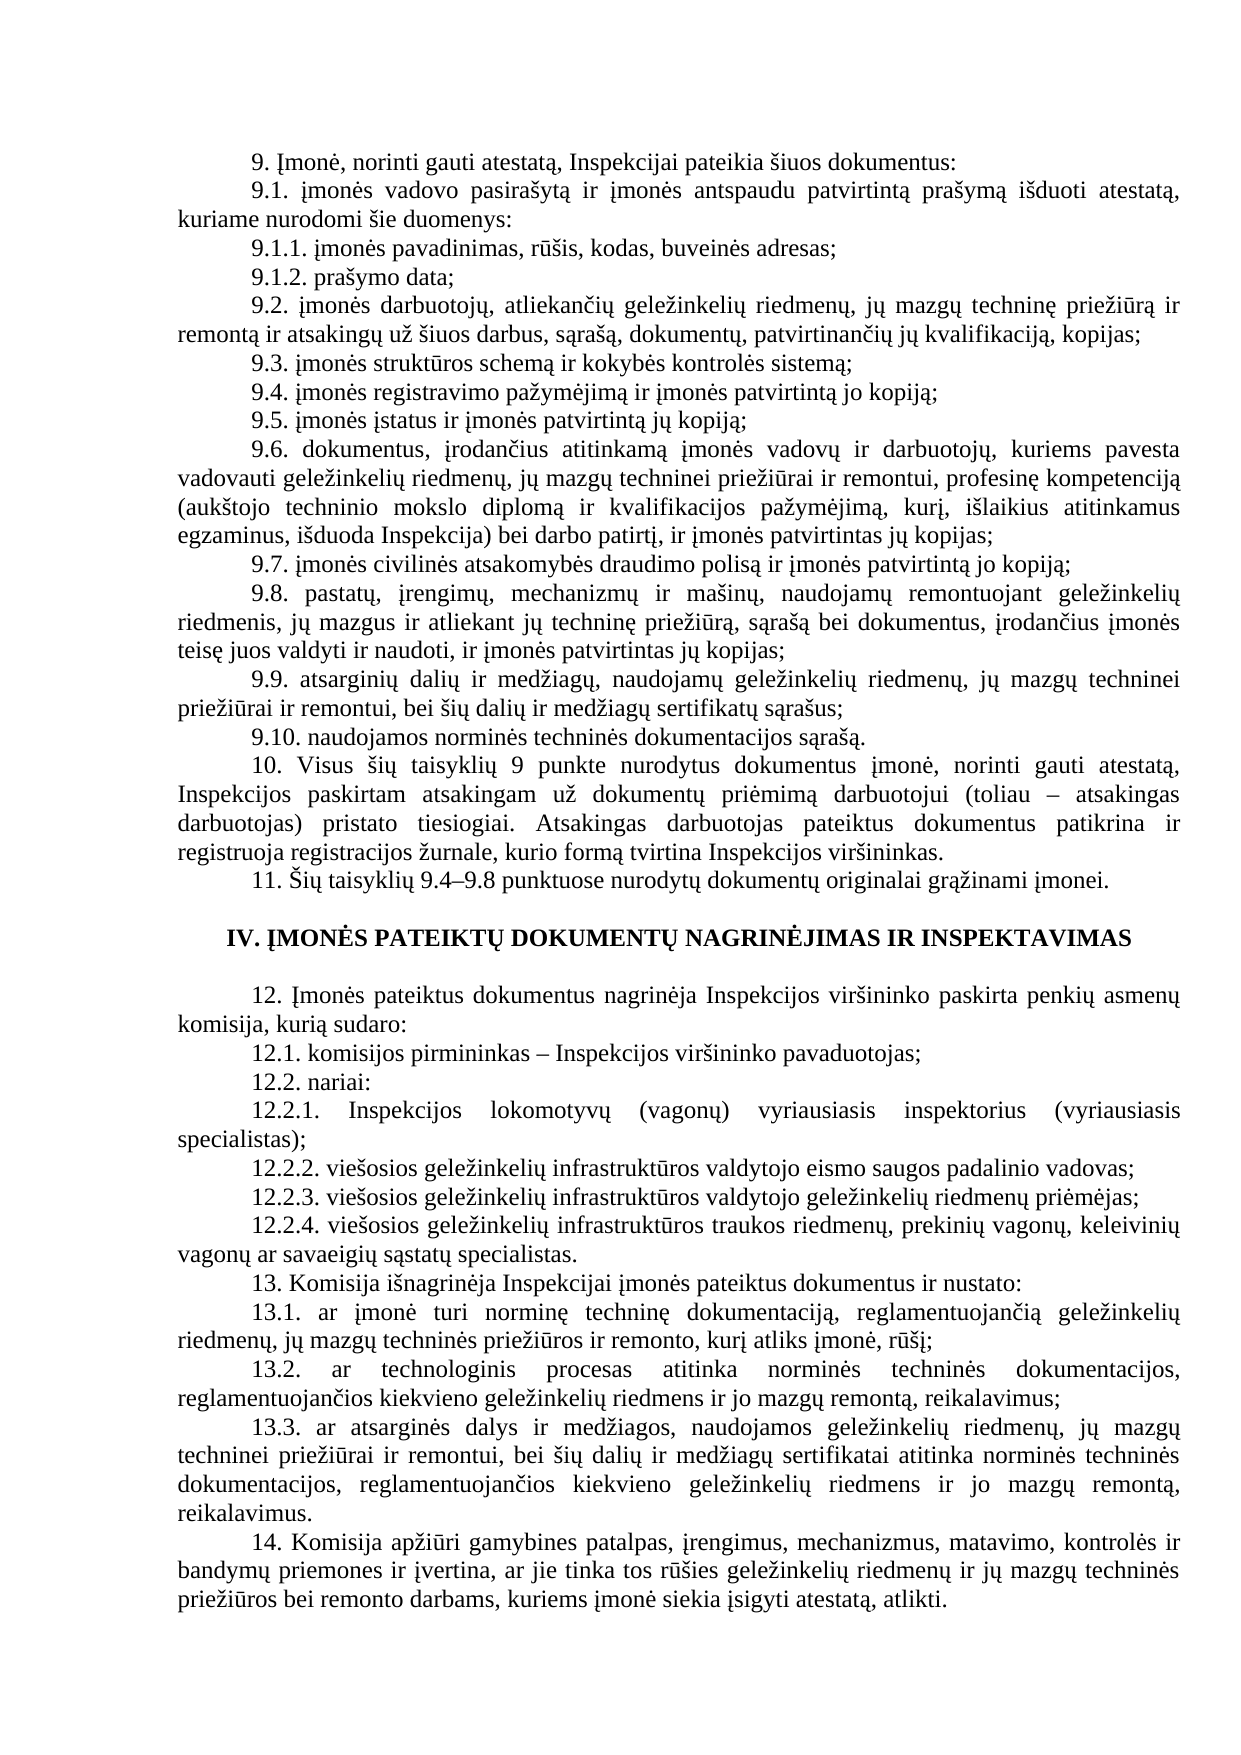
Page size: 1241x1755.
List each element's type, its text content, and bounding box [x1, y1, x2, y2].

text 12.2.2. viešosios geležinkelių infrastruktūros valdytojo eismo saugos padalinio vadovas; [177, 1153, 1181, 1182]
text 12.2.3. viešosios geležinkelių infrastruktūros valdytojo geležinkelių riedmenų priėmėjas; [177, 1182, 1181, 1211]
text 12.2.4. viešosios geležinkelių infrastruktūros traukos riedmenų, prekinių vagonų, keleivinių vagonų ar savaeigių sąstatų specialistas. [177, 1211, 1181, 1268]
text 14. Komisija apžiūri gamybines patalpas, įrengimus, mechanizmus, matavimo, kontrolės ir bandymų priemones ir įvertina, ar jie tinka tos rūšies geležinkelių riedmenų ir jų mazgų techninės priežiūros bei remonto darbams, kuriems įmonė siekia įsigyti atestatą, atlikti. [177, 1527, 1181, 1613]
text 9.4. įmonės registravimo pažymėjimą ir įmonės patvirtintą jo kopiją; [177, 377, 1181, 406]
text 13. Komisija išnagrinėja Inspekcijai įmonės pateiktus dokumentus ir nustato: [177, 1268, 1181, 1297]
text 9.8. pastatų, įrengimų, mechanizmų ir mašinų, naudojamų remontuojant geležinkelių riedmenis, jų mazgus ir atliekant jų techninę priežiūrą, sąrašą bei dokumentus, įrodančius įmonės teisę juos valdyti ir naudoti, ir įmonės patvirtintas jų kopijas; [177, 578, 1181, 664]
text IV. ĮMONĖS PATEIKTŲ DOKUMENTŲ NAGRINĖJIMAS IR INSPEKTAVIMAS [177, 923, 1181, 952]
text 9.9. atsarginių dalių ir medžiagų, naudojamų geležinkelių riedmenų, jų mazgų techninei priežiūrai ir remontui, bei šių dalių ir medžiagų sertifikatų sąrašus; [177, 664, 1181, 722]
text 12. Įmonės pateiktus dokumentus nagrinėja Inspekcijos viršininko paskirta penkių asmenų komisija, kurią sudaro: [177, 981, 1181, 1038]
text 13.2. ar technologinis procesas atitinka norminės techninės dokumentacijos, reglamentuojančios kiekvieno geležinkelių riedmens ir jo mazgų remontą, reikalavimus; [177, 1354, 1181, 1412]
text 9.1. įmonės vadovo pasirašytą ir įmonės antspaudu patvirtintą prašymą išduoti atestatą, kuriame nurodomi šie duomenys: [177, 176, 1181, 233]
text 9.6. dokumentus, įrodančius atitinkamą įmonės vadovų ir darbuotojų, kuriems pavesta vadovauti geležinkelių riedmenų, jų mazgų techninei priežiūrai ir remontui, profesinę kompetenciją (aukštojo techninio mokslo diplomą ir kvalifikacijos pažymėjimą, kurį, išlaikius atitinkamus egzaminus, išduoda Inspekcija) bei darbo patirtį, ir įmonės patvirtintas jų kopijas; [177, 434, 1181, 549]
text 9.1.2. prašymo data; [177, 262, 1181, 291]
text 9.10. naudojamos norminės techninės dokumentacijos sąrašą. [177, 722, 1181, 751]
text 12.1. komisijos pirmininkas – Inspekcijos viršininko pavaduotojas; [177, 1038, 1181, 1067]
text 9.5. įmonės įstatus ir įmonės patvirtintą jų kopiją; [177, 406, 1181, 434]
text 13.1. ar įmonė turi norminę techninę dokumentaciją, reglamentuojančią geležinkelių riedmenų, jų mazgų techninės priežiūros ir remonto, kurį atliks įmonė, rūšį; [177, 1297, 1181, 1354]
text 12.2.1. Inspekcijos lokomotyvų (vagonų) vyriausiasis inspektorius (vyriausiasis specialistas); [177, 1096, 1181, 1153]
text 9.7. įmonės civilinės atsakomybės draudimo polisą ir įmonės patvirtintą jo kopiją; [177, 549, 1181, 578]
text 13.3. ar atsarginės dalys ir medžiagos, naudojamos geležinkelių riedmenų, jų mazgų techninei priežiūrai ir remontui, bei šių dalių ir medžiagų sertifikatai atitinka norminės techninės dokumentacijos, reglamentuojančios kiekvieno geležinkelių riedmens ir jo mazgų remontą, reikalavimus. [177, 1412, 1181, 1527]
text 9.1.1. įmonės pavadinimas, rūšis, kodas, buveinės adresas; [177, 233, 1181, 262]
text 11. Šių taisyklių 9.4–9.8 punktuose nurodytų dokumentų originalai grąžinami įmonei. [177, 866, 1181, 894]
text 9.2. įmonės darbuotojų, atliekančių geležinkelių riedmenų, jų mazgų techninę priežiūrą ir remontą ir atsakingų už šiuos darbus, sąrašą, dokumentų, patvirtinančių jų kvalifikaciją, kopijas; [177, 291, 1181, 348]
text 9.3. įmonės struktūros schemą ir kokybės kontrolės sistemą; [177, 348, 1181, 377]
text 12.2. nariai: [177, 1067, 1181, 1096]
text 10. Visus šių taisyklių 9 punkte nurodytus dokumentus įmonė, norinti gauti atestatą, Inspekcijos paskirtam atsakingam už dokumentų priėmimą darbuotojui (toliau – atsakingas darbuotojas) pristato tiesiogiai. Atsakingas darbuotojas pateiktus dokumentus patikrina ir registruoja registracijos žurnale, kurio formą tvirtina Inspekcijos viršininkas. [177, 751, 1181, 866]
text 9. Įmonė, norinti gauti atestatą, Inspekcijai pateikia šiuos dokumentus: [177, 147, 1181, 176]
